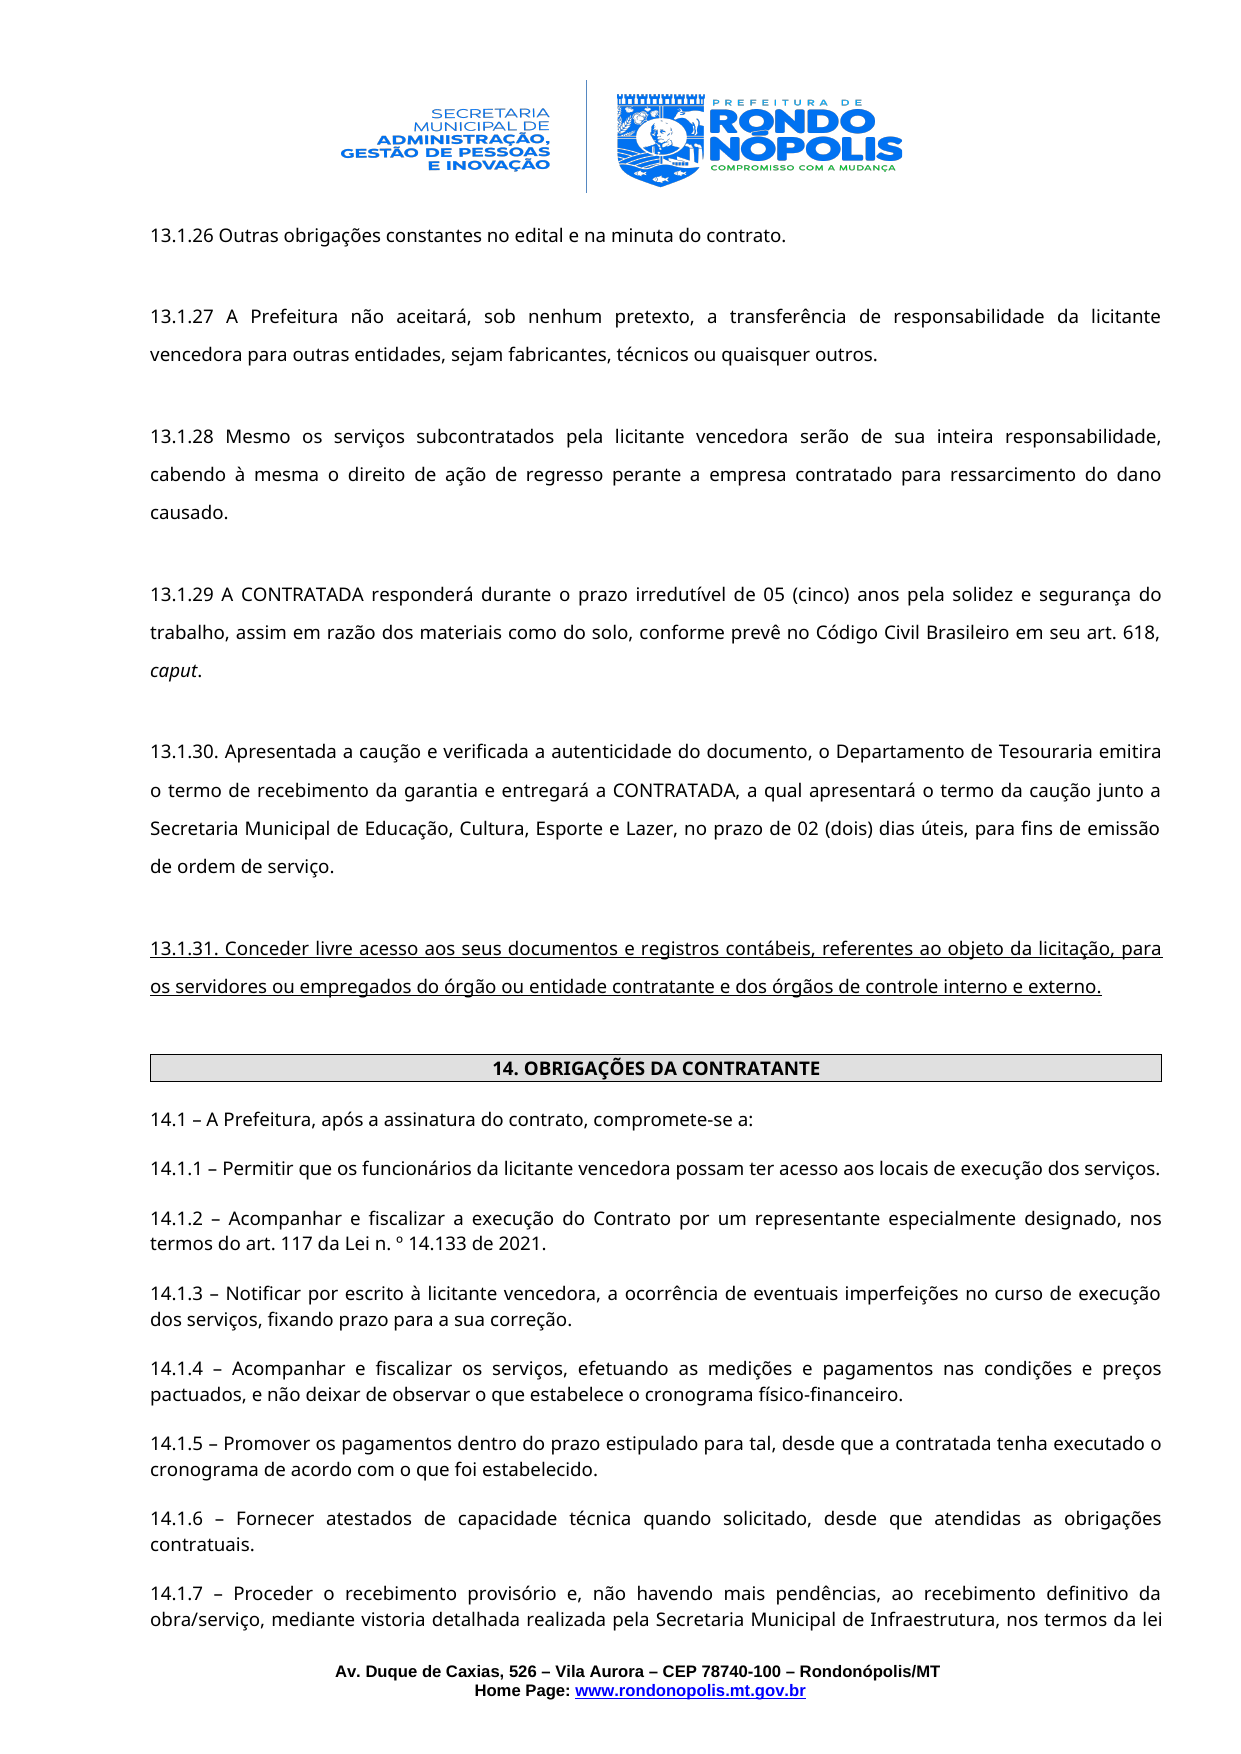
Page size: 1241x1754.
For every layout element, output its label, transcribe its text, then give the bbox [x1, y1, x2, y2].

text 13.1.31. Conceder livre acesso aos seus documentos e registros contábeis, referentes ao objeto da licitação, para [150, 935, 1162, 957]
text 14.1.5 – Promover os pagamentos dentro do prazo estipulado para tal, desde que a contratada tenha executado o cronograma de acordo com o que foi estabelecido. [150, 1431, 1162, 1482]
text 13.1.26 Outras obrigações constantes no edital e na minuta do contrato. [150, 222, 1162, 248]
text 13.1.30. Apresentada a caução e verificada a autenticidade do documento, o Departamento de Tesouraria emitira o termo de recebimento da garantia e entregará a CONTRATADA, a qual apresentará o termo da caução junto a Secretaria Municipal de Educação, Cultura, Esporte e Lazer, no prazo de 02 (dois) dias úteis, para fins de emissão de ordem de serviço. [150, 739, 1162, 879]
text 13.1.29 A CONTRATADA responderá durante o prazo irredutível de 05 (cinco) anos pela solidez e segurança do trabalho, assim em razão dos materiais como do solo, conforme prevê no Código Civil Brasileiro em seu art. 618, caput. [150, 581, 1162, 683]
text 14.1.3 – Notificar por escrito à licitante vencedora, a ocorrência de eventuais imperfeições no curso de execução dos serviços, fixando prazo para a sua correção. [150, 1280, 1162, 1331]
text 14.1.6 – Fornecer atestados de capacidade técnica quando solicitado, desde que atendidas as obrigações contratuais. [150, 1506, 1162, 1557]
text 14.1.1 – Permitir que os funcionários da licitante vencedora possam ter acesso aos locais de execução dos serviços. [150, 1156, 1162, 1181]
text 14.1.4 – Acompanhar e fiscalizar os serviços, efetuando as medições e pagamentos nas condições e preços pactuados, e não deixar de observar o que estabelece o cronograma físico-financeiro. [150, 1355, 1162, 1406]
text 14. OBRIGAÇÕES DA CONTRATANTE [151, 1055, 1161, 1081]
text 13.1.28 Mesmo os serviços subcontratados pela licitante vencedora serão de sua inteira responsabilidade, cabendo à mesma o direito de ação de regresso perante a empresa contratado para ressarcimento do dano causado. [150, 423, 1162, 525]
text 14.1.2 – Acompanhar e fiscalizar a execução do Contrato por um representante especialmente designado, nos termos do art. 117 da Lei n. º 14.133 de 2021. [150, 1205, 1162, 1256]
text 14.1.7 – Proceder o recebimento provisório e, não havendo mais pendências, ao recebimento definitivo da obra/serviço, mediante vistoria detalhada realizada pela Secretaria Municipal de Infraestrutura, nos termos da lei [150, 1581, 1162, 1632]
text 13.1.27 A Prefeitura não aceitará, sob nenhum pretexto, a transferência de responsabilidade da licitante vencedora para outras entidades, sejam fabricantes, técnicos ou quaisquer outros. [150, 303, 1162, 367]
text 14.1 – A Prefeitura, após a assinatura do contrato, compromete-se a: [150, 1106, 1162, 1132]
text os servidores ou empregados do órgão ou entidade contratante e dos órgãos de controle interno e externo. [150, 958, 1162, 998]
picture [341, 80, 903, 193]
